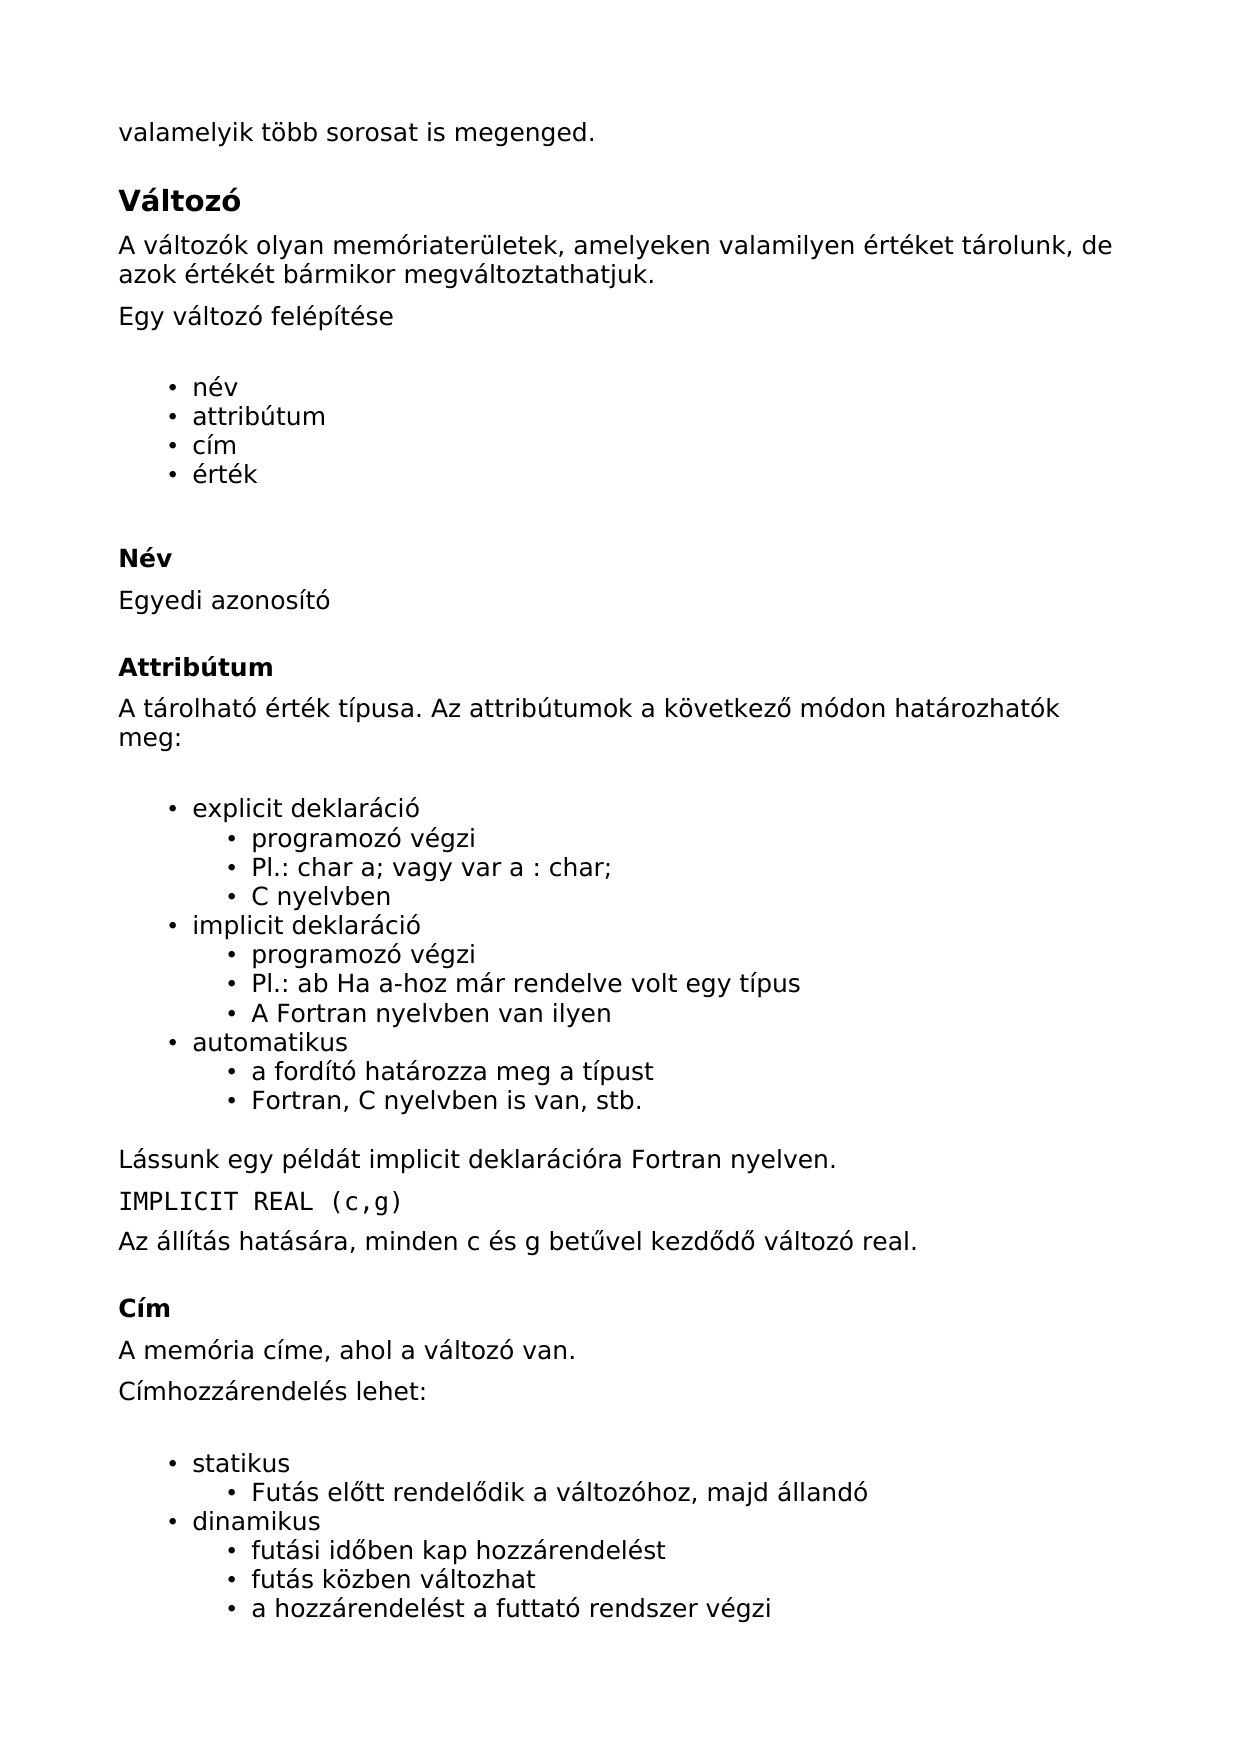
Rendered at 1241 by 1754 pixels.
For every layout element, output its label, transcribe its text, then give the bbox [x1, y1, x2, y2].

list Fortran, C nyelvben is van, stb. [236, 1086, 1122, 1116]
list futás közben változhat [236, 1565, 1122, 1594]
list C nyelvben [236, 882, 1122, 911]
list A Fortran nyelvben van ilyen [236, 999, 1122, 1028]
subtitle Változó [118, 185, 1122, 219]
subtitle Név [118, 544, 1122, 573]
list implicit deklaráció [177, 911, 1122, 941]
list Futás előtt rendelődik a változóhoz, majd állandó [236, 1478, 1122, 1507]
list futási időben kap hozzárendelést [236, 1536, 1122, 1565]
text Lássunk egy példát implicit deklarációra Fortran nyelven. [118, 1145, 1122, 1174]
list dinamikus [177, 1507, 1122, 1536]
text A memória címe, ahol a változó van. [118, 1336, 1122, 1365]
list Pl.: ab Ha a-hoz már rendelve volt egy típus [236, 970, 1122, 999]
list érték [177, 461, 1122, 490]
list a fordító határozza meg a típust [236, 1057, 1122, 1086]
list explicit deklaráció [177, 795, 1122, 824]
list automatikus [177, 1028, 1122, 1057]
text A változók olyan memóriaterületek, amelyeken valamilyen értéket tárolunk, de azok értékét bármikor megváltoztathatjuk. [118, 231, 1122, 289]
list név [177, 373, 1122, 402]
list Pl.: char a; vagy var a : char; [236, 853, 1122, 882]
text Az állítás hatására, minden c és g betűvel kezdődő változó real. [118, 1228, 1122, 1257]
list cím [177, 432, 1122, 461]
text Egyedi azonosító [118, 586, 1122, 615]
list attribútum [177, 402, 1122, 432]
list programozó végzi [236, 824, 1122, 853]
text IMPLICIT REAL (c,g) [118, 1187, 1122, 1216]
subtitle Attribútum [118, 653, 1122, 682]
text Egy változó felépítése [118, 302, 1122, 331]
subtitle Cím [118, 1294, 1122, 1323]
list a hozzárendelést a futtató rendszer végzi [236, 1594, 1122, 1624]
text A tárolható érték típusa. Az attribútumok a következő módon határozhatók meg: [118, 694, 1122, 753]
list programozó végzi [236, 941, 1122, 970]
text valamelyik több sorosat is megenged. [118, 118, 1122, 147]
text Címhozzárendelés lehet: [118, 1378, 1122, 1407]
list statikus [177, 1449, 1122, 1478]
